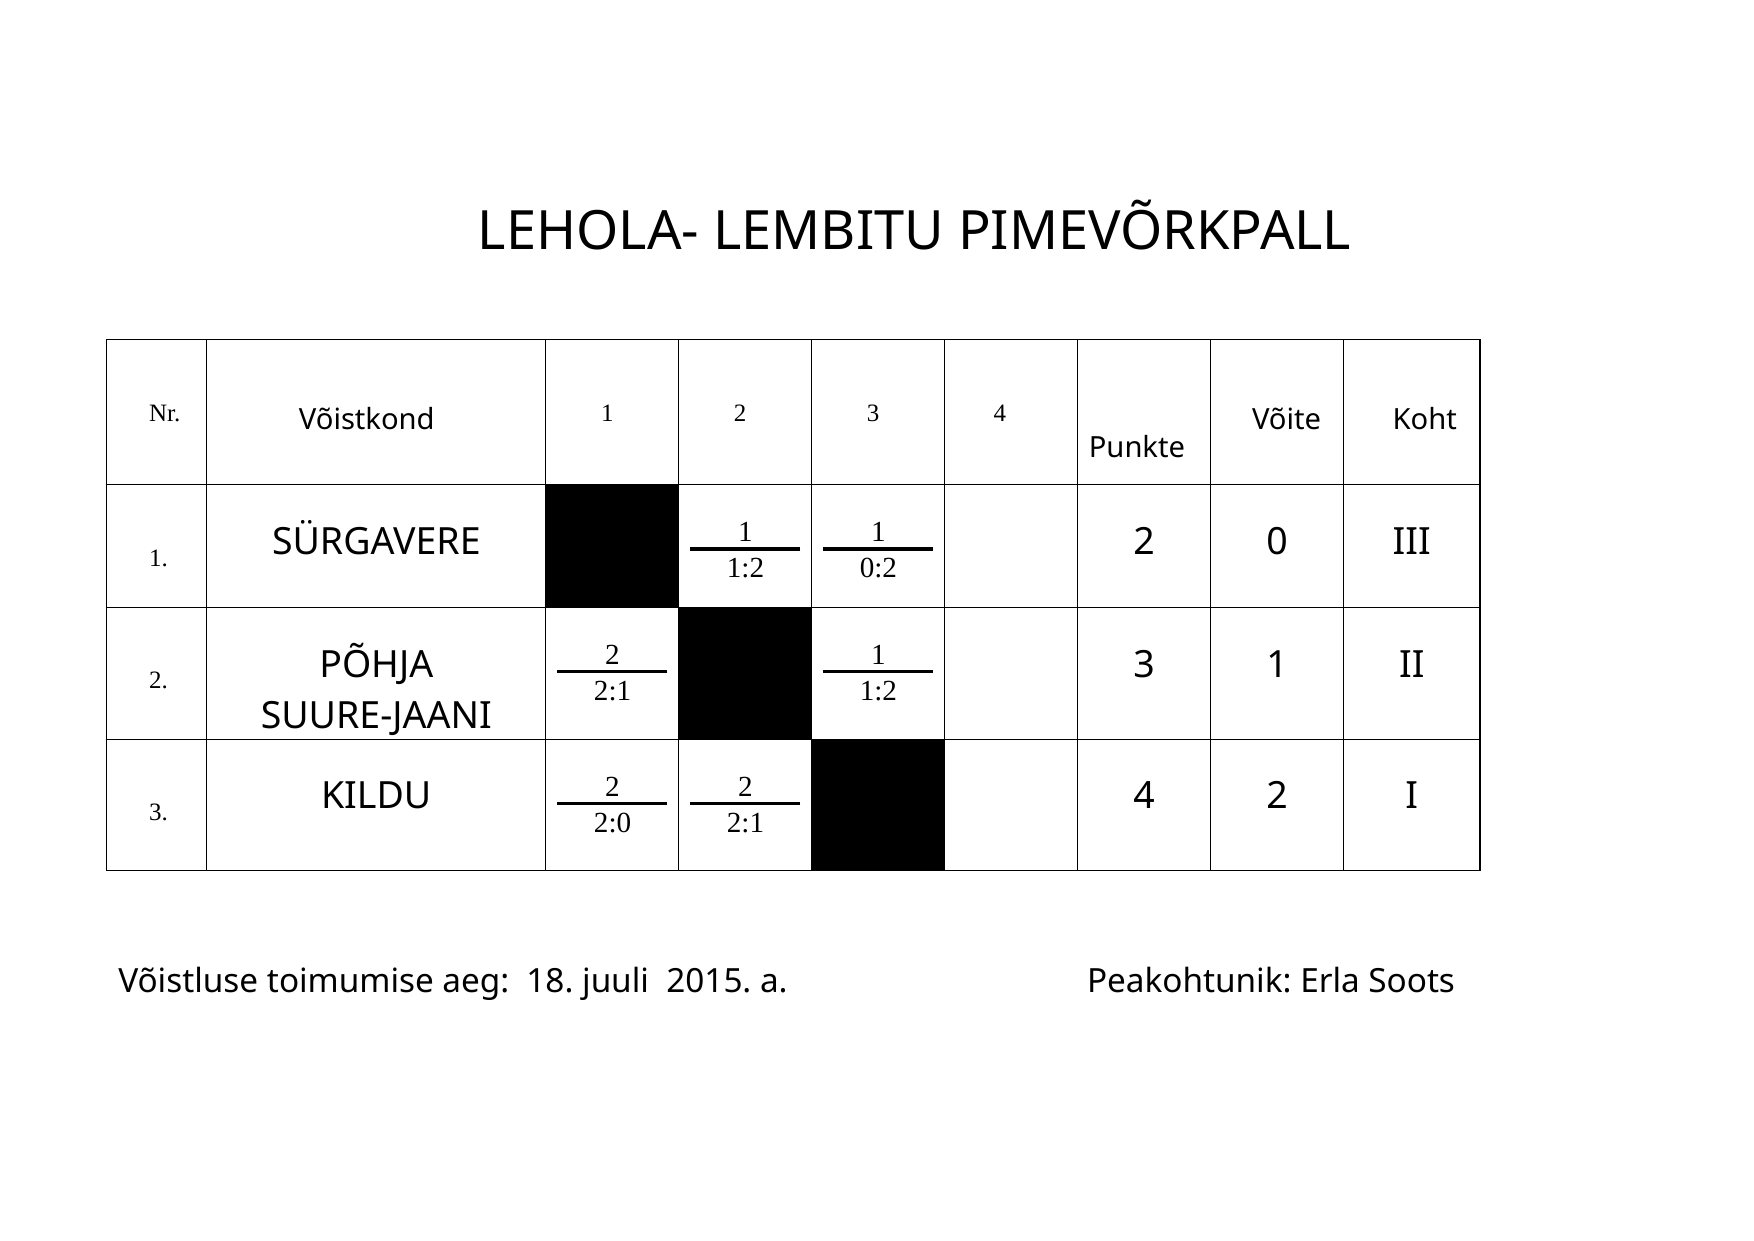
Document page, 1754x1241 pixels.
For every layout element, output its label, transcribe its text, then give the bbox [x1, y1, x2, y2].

table_cell 3. [107, 740, 206, 870]
table_cell KILDU [207, 740, 545, 870]
table_cell 2 [1211, 740, 1343, 870]
table_header 4 [945, 340, 1077, 484]
text Võistluse toimumise aeg: 18. juuli 2015. a. Peakohtunik: Erla Soots [118, 957, 1636, 1003]
table_cell 1 1:2 [812, 608, 944, 739]
table_header Võistkond [207, 340, 545, 484]
table_header Punkte [1078, 340, 1210, 484]
table_cell 1. [107, 485, 206, 607]
table_cell [945, 608, 1077, 739]
table_cell 3 [1078, 608, 1210, 739]
table_cell 2 [1078, 485, 1210, 607]
table_cell 2 2:1 [546, 608, 678, 739]
table_cell [945, 740, 1077, 870]
table_cell SÜRGAVERE [207, 485, 545, 607]
table_cell [546, 485, 678, 607]
table_header 2 [679, 340, 811, 484]
table_header 1 [546, 340, 678, 484]
table_cell 4 [1078, 740, 1210, 870]
table_cell III [1344, 485, 1479, 607]
table_cell PÕHJA SUURE-JAANI [207, 608, 545, 739]
table_cell [679, 608, 811, 739]
table_cell 1 [1211, 608, 1343, 739]
table_cell 0 [1211, 485, 1343, 607]
table_cell II [1344, 608, 1479, 739]
table_header 3 [812, 340, 944, 484]
table_cell [945, 485, 1077, 607]
table_cell 2 2:0 [546, 740, 678, 870]
table_cell 2. [107, 608, 206, 739]
text LEHOLA- LEMBITU PIMEVÕRKPALL [118, 192, 1636, 266]
table_cell 1 1:2 [679, 485, 811, 607]
table_header Koht [1344, 340, 1479, 484]
table_cell I [1344, 740, 1479, 870]
table_header Nr. [107, 340, 206, 484]
table_header Võite [1211, 340, 1343, 484]
table_cell [812, 740, 944, 870]
table_cell 2 2:1 [679, 740, 811, 870]
table_cell 1 0:2 [812, 485, 944, 607]
